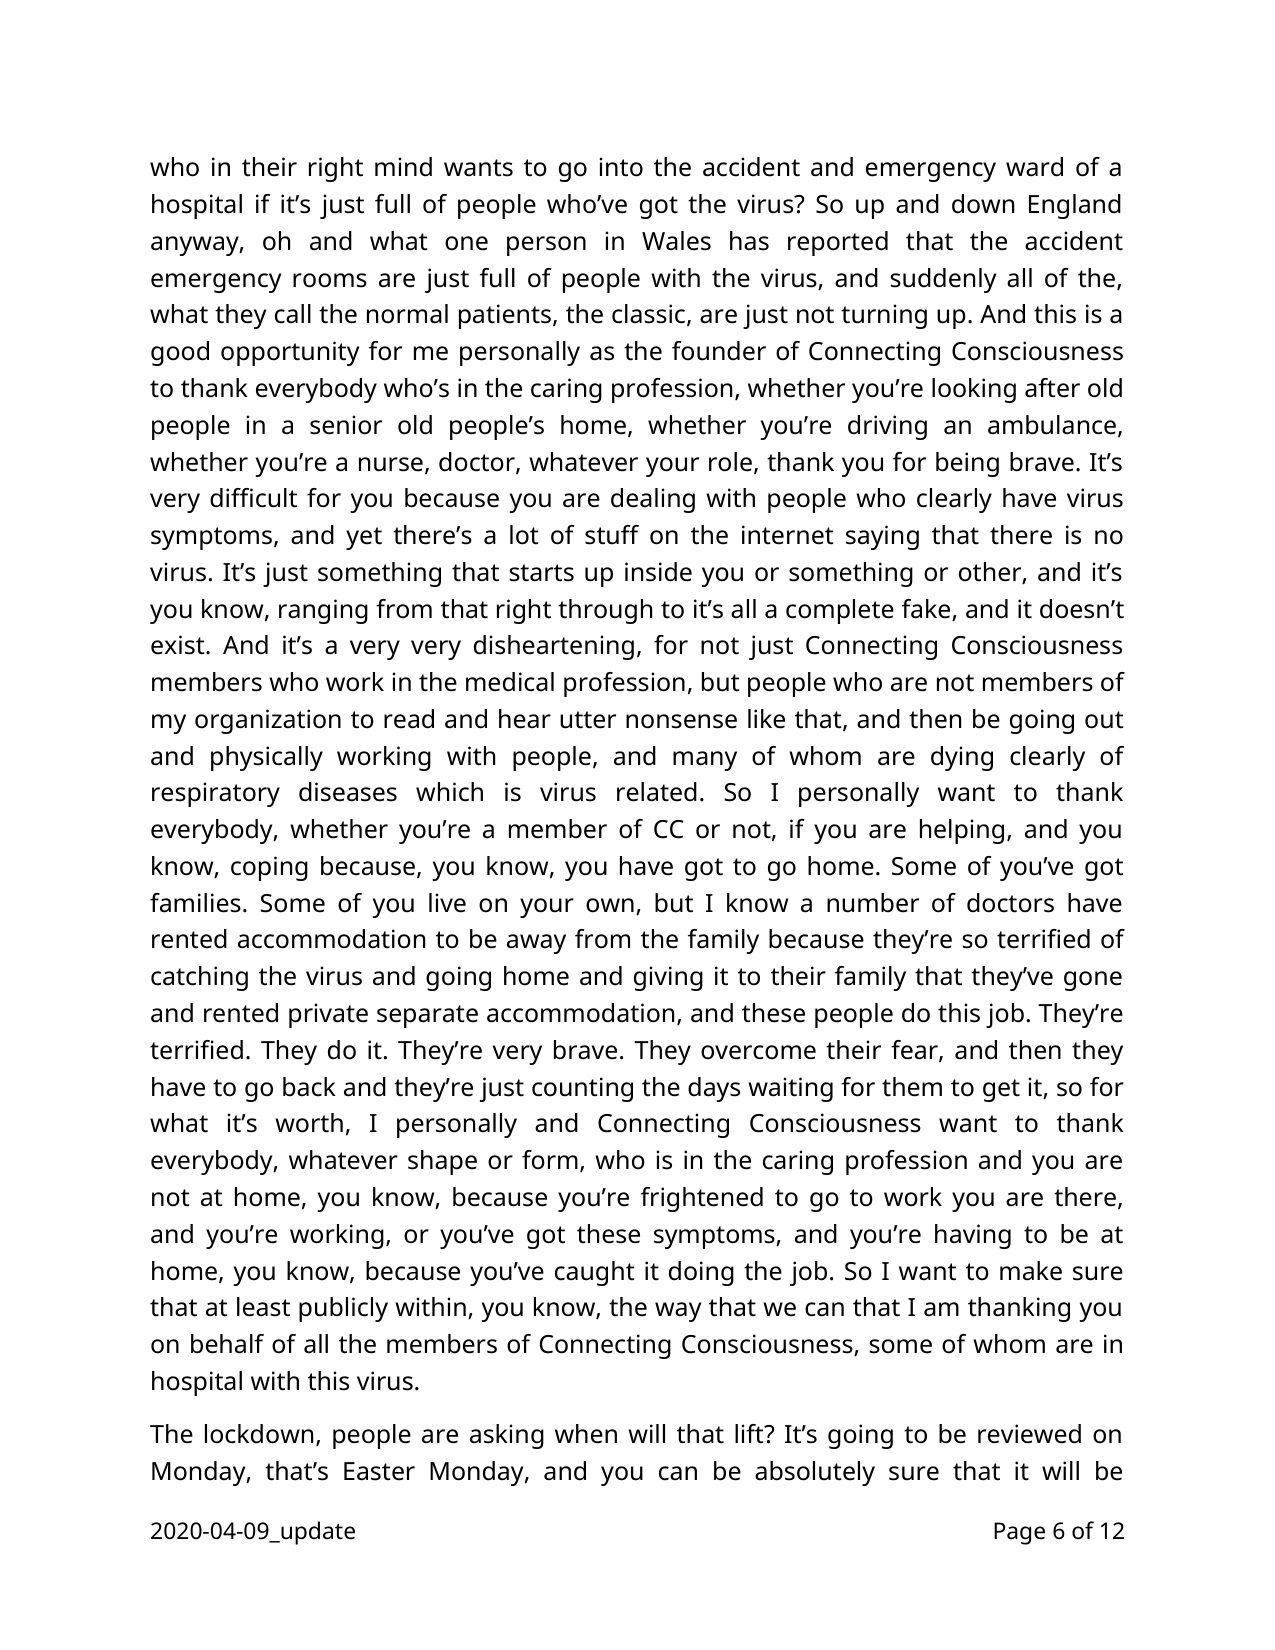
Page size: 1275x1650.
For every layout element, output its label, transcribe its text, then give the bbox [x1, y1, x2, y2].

text The lockdown, people are asking when will that lift? It’s going to be reviewed on Monday, that’s Easter Monday, and you can be absolutely sure that it will be [150, 1417, 1125, 1487]
text who in their right mind wants to go into the accident and emergency ward of a hospital if it’s just full of people who’ve got the virus? So up and down England anyway, oh and what one person in Wales has reported that the accident emergency rooms are just full of people with the virus, and suddenly all of the, what they call the normal patients, the classic, are just not turning up. And this is a good opportunity for me personally as the founder of Connecting Consciousness to thank everybody who’s in the caring profession, whether you’re looking after old people in a senior old people’s home, whether you’re driving an ambulance, whether you’re a nurse, doctor, whatever your role, thank you for being brave. It’s very difficult for you because you are dealing with people who clearly have virus symptoms, and yet there’s a lot of stuff on the internet saying that there is no virus. It’s just something that starts up inside you or something or other, and it’s you know, ranging from that right through to it’s all a complete fake, and it doesn’t exist. And it’s a very very disheartening, for not just Connecting Consciousness members who work in the medical profession, but people who are not members of my organization to read and hear utter nonsense like that, and then be going out and physically working with people, and many of whom are dying clearly of respiratory diseases which is virus related. So I personally want to thank everybody, whether you’re a member of CC or not, if you are helping, and you know, coping because, you know, you have got to go home. Some of you’ve got families. Some of you live on your own, but I know a number of doctors have rented accommodation to be away from the family because they’re so terrified of catching the virus and going home and giving it to their family that they’ve gone and rented private separate accommodation, and these people do this job. They’re terrified. They do it. They’re very brave. They overcome their fear, and then they have to go back and they’re just counting the days waiting for them to get it, so for what it’s worth, I personally and Connecting Consciousness want to thank everybody, whatever shape or form, who is in the caring profession and you are not at home, you know, because you’re frightened to go to work you are there, and you’re working, or you’ve got these symptoms, and you’re having to be at home, you know, because you’ve caught it doing the job. So I want to make sure that at least publicly within, you know, the way that we can that I am thanking you on behalf of all the members of Connecting Consciousness, some of whom are in hospital with this virus. [150, 150, 1125, 1397]
